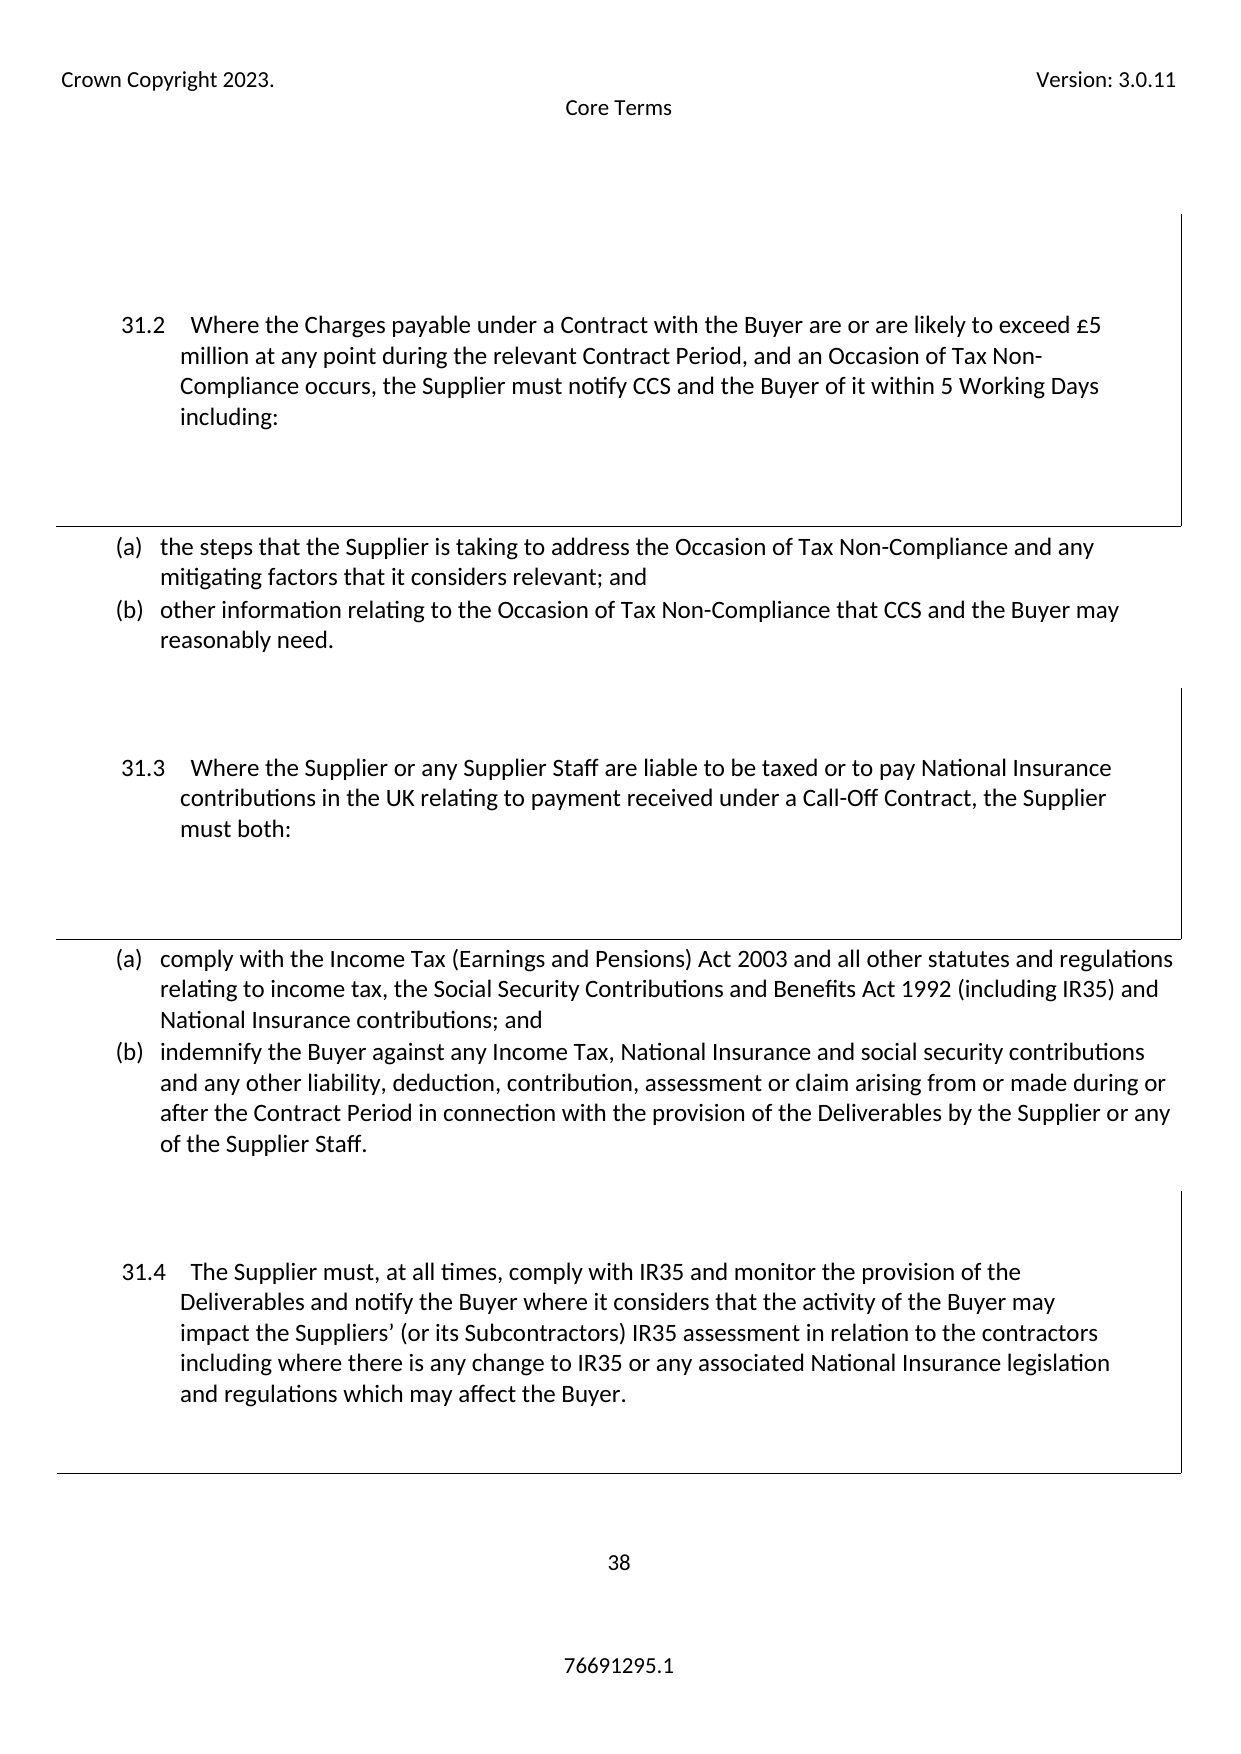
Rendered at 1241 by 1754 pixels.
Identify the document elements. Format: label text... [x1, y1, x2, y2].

list the steps that the Supplier is taking to address the Occasion of Tax Non-Compliance and any mitigating factors that it considers relevant; and [115, 531, 1181, 592]
list Where the Supplier or any Supplier Staff are liable to be taxed or to pay National Insurance contributions in the UK relating to payment received under a Call-Off Contract, the Supplier must both: [56, 687, 1181, 939]
list indemnify the Buyer against any Income Tax, National Insurance and social security contributions and any other liability, deduction, contribution, assessment or claim arising from or made during or after the Contract Period in connection with the provision of the Deliverables by the Supplier or any of the Supplier Staff. [115, 1036, 1181, 1189]
list Where the Charges payable under a Contract with the Buyer are or are likely to exceed £5 million at any point during the relevant Contract Period, and an Occasion of Tax Non-Compliance occurs, the Supplier must notify CCS and the Buyer of it within 5 Working Days including: [56, 309, 1181, 526]
list The Supplier must, at all times, comply with IR35 and monitor the provision of the Deliverables and notify the Buyer where it considers that the activity of the Buyer may impact the Suppliers’ (or its Subcontractors) IR35 assessment in relation to the contractors including where there is any change to IR35 or any associated National Insurance legislation and regulations which may affect the Buyer. [57, 1191, 1181, 1473]
list comply with the Income Tax (Earnings and Pensions) Act 2003 and all other statutes and regulations relating to income tax, the Social Security Contributions and Benefits Act 1992 (including IR35) and National Insurance contributions; and [115, 943, 1181, 1034]
list other information relating to the Occasion of Tax Non-Compliance that CCS and the Buyer may reasonably need. [115, 594, 1181, 685]
list [56, 214, 1181, 309]
